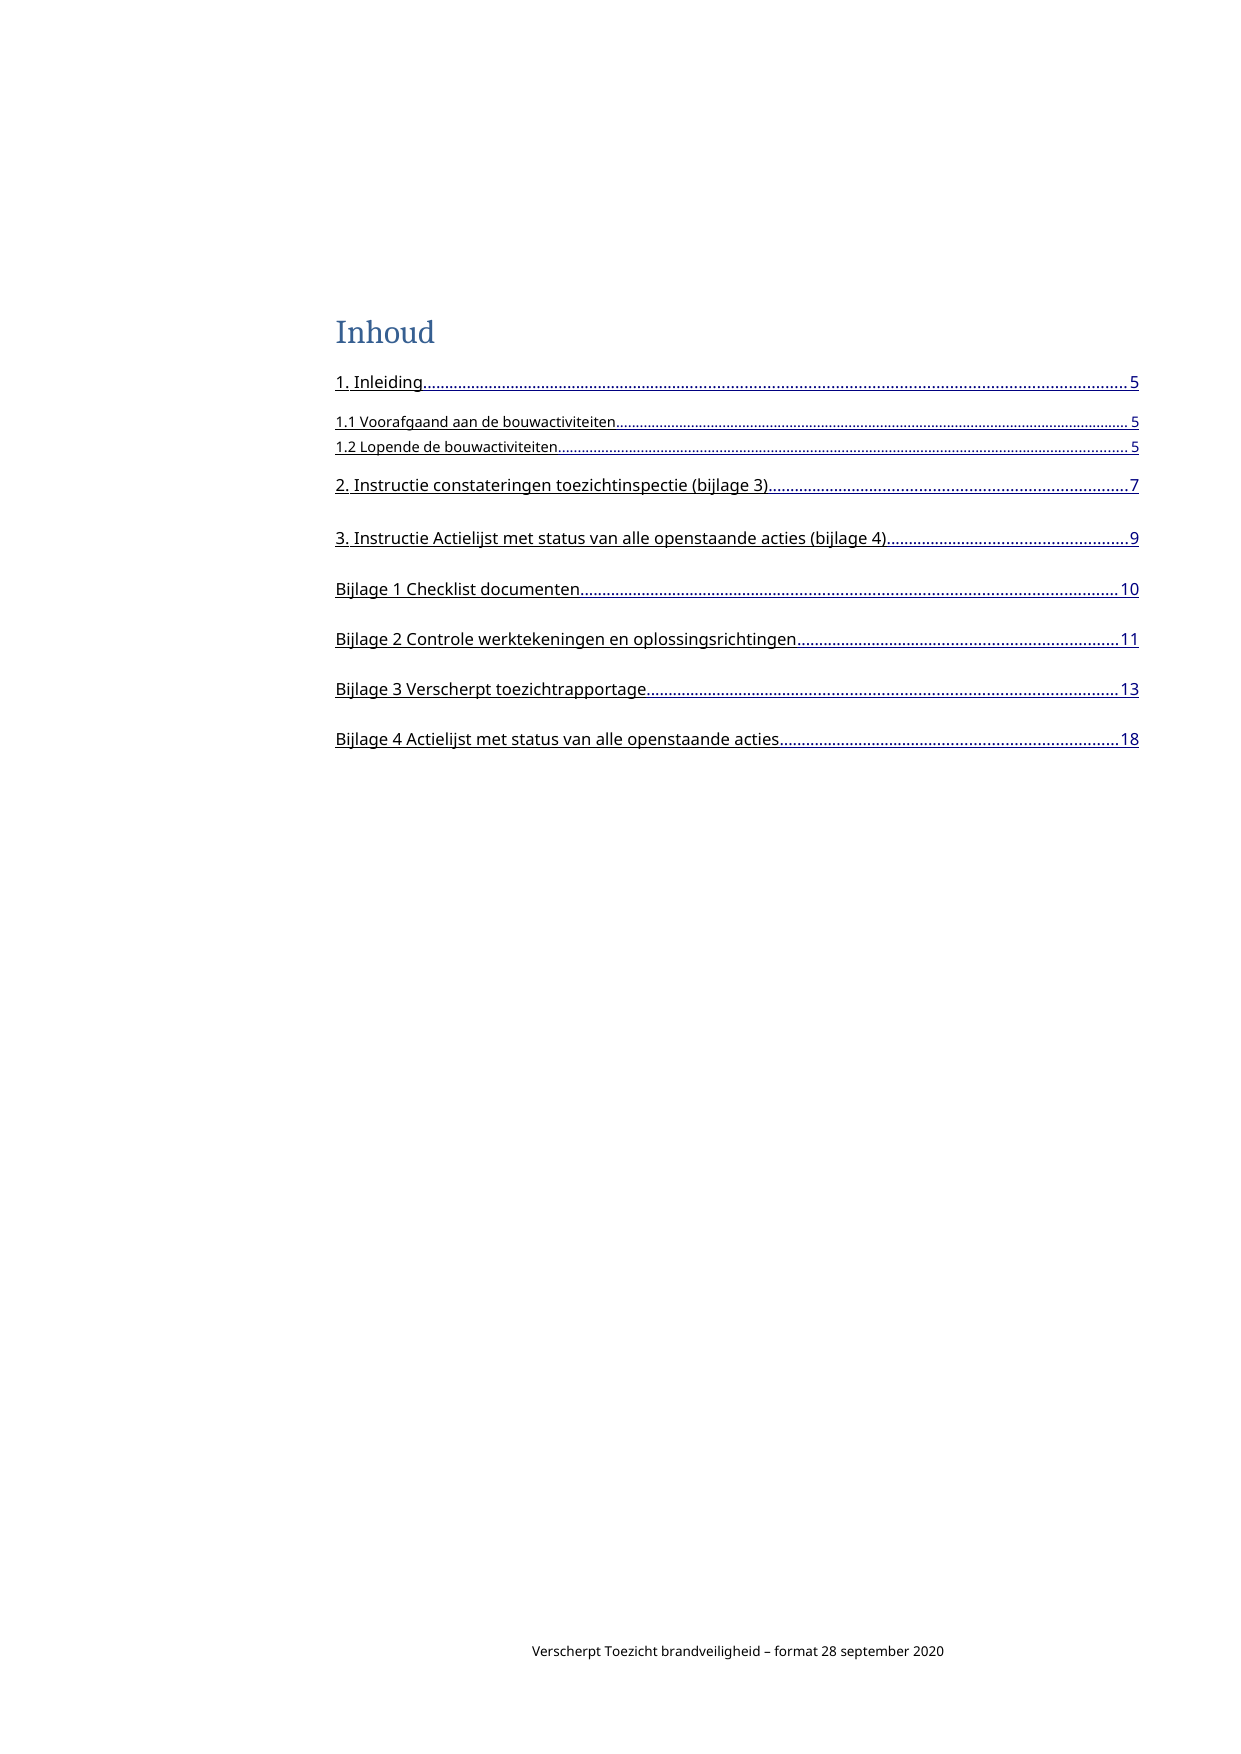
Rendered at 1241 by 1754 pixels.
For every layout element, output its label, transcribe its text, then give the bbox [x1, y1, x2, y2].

text 1.2 Lopende de bouwactiviteiten 5 [335, 432, 1140, 457]
text 1. Inleiding 5 [335, 366, 1140, 394]
text 3. Instructie Actielijst met status van alle openstaande acties (bijlage 4) 9 [335, 522, 1140, 550]
text 1.1 Voorafgaand aan de bouwactiviteiten 5 [335, 407, 1140, 432]
text Bijlage 1 Checklist documenten 10 [335, 575, 1140, 600]
text Bijlage 3 Verscherpt toezichtrapportage 13 [335, 675, 1140, 700]
text Bijlage 4 Actielijst met status van alle openstaande acties 18 [335, 725, 1140, 750]
text 2. Instructie constateringen toezichtinspectie (bijlage 3) 7 [335, 469, 1140, 497]
text Inhoud [335, 313, 1140, 351]
text Bijlage 2 Controle werktekeningen en oplossingsrichtingen 11 [335, 625, 1140, 650]
